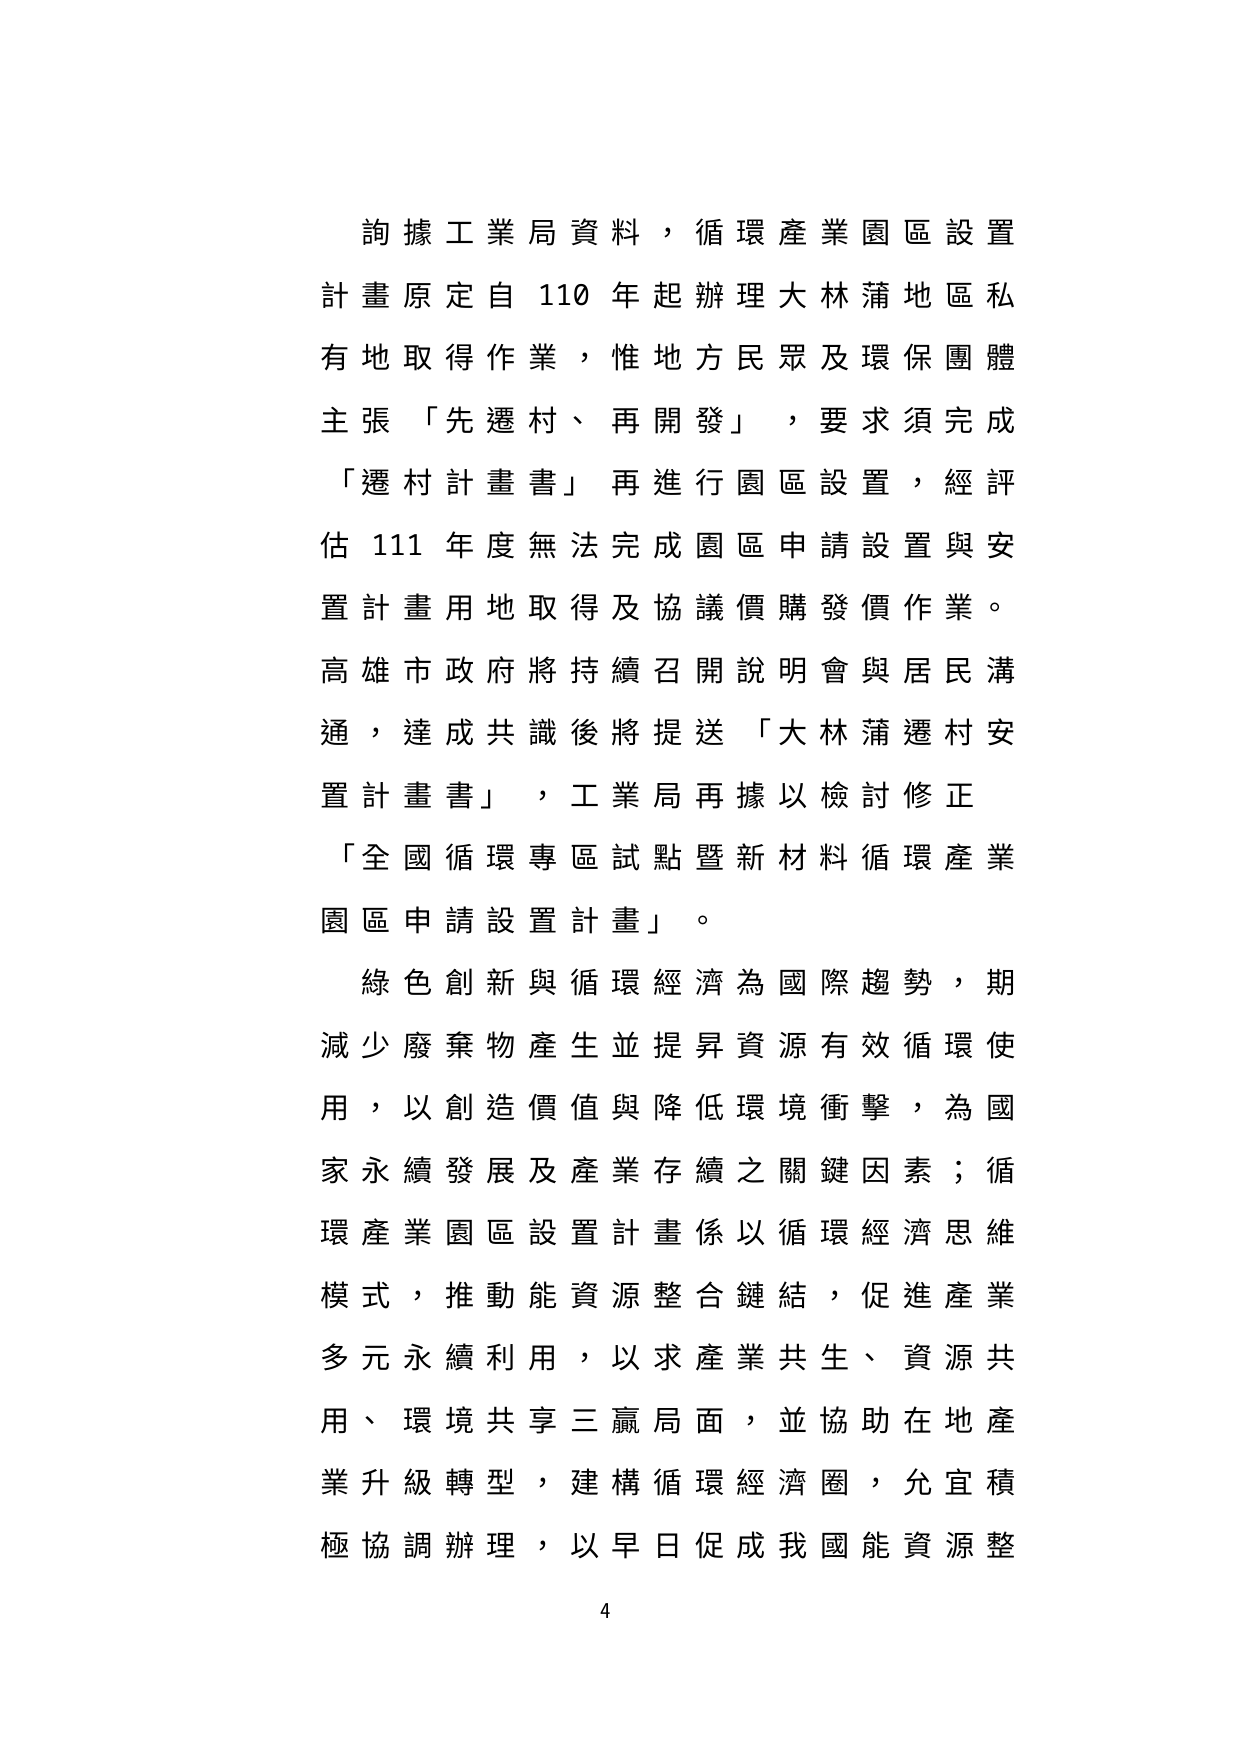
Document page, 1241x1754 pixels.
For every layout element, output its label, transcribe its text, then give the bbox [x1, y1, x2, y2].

text 綠色創新與循環經濟為國際趨勢，期減少廢棄物產生並提昇資源有效循環使用，以創造價值與降低環境衝擊，為國家永續發展及產業存續之關鍵因素；循環產業園區設置計畫係以循環經濟思維模式，推動能資源整合鏈結，促進產業多元永續利用，以求產業共生、資源共用、環境共享三贏局面，並協助在地產業升級轉型，建構循環經濟圈，允宜積極協調辦理，以早日促成我國能資源整 [277, 939, 1022, 1564]
text 詢據工業局資料，循環產業園區設置計畫原定自110年起辦理大林蒲地區私有地取得作業，惟地方民眾及環保團體主張「先遷村、再開發」，要求須完成「遷村計畫書」再進行園區設置，經評估111年度無法完成園區申請設置與安置計畫用地取得及協議價購發價作業。高雄市政府將持續召開說明會與居民溝通，達成共識後將提送「大林蒲遷村安置計畫書」，工業局再據以檢討修正「全國循環專區試點暨新材料循環產業園區申請設置計畫」。 [277, 189, 1022, 939]
